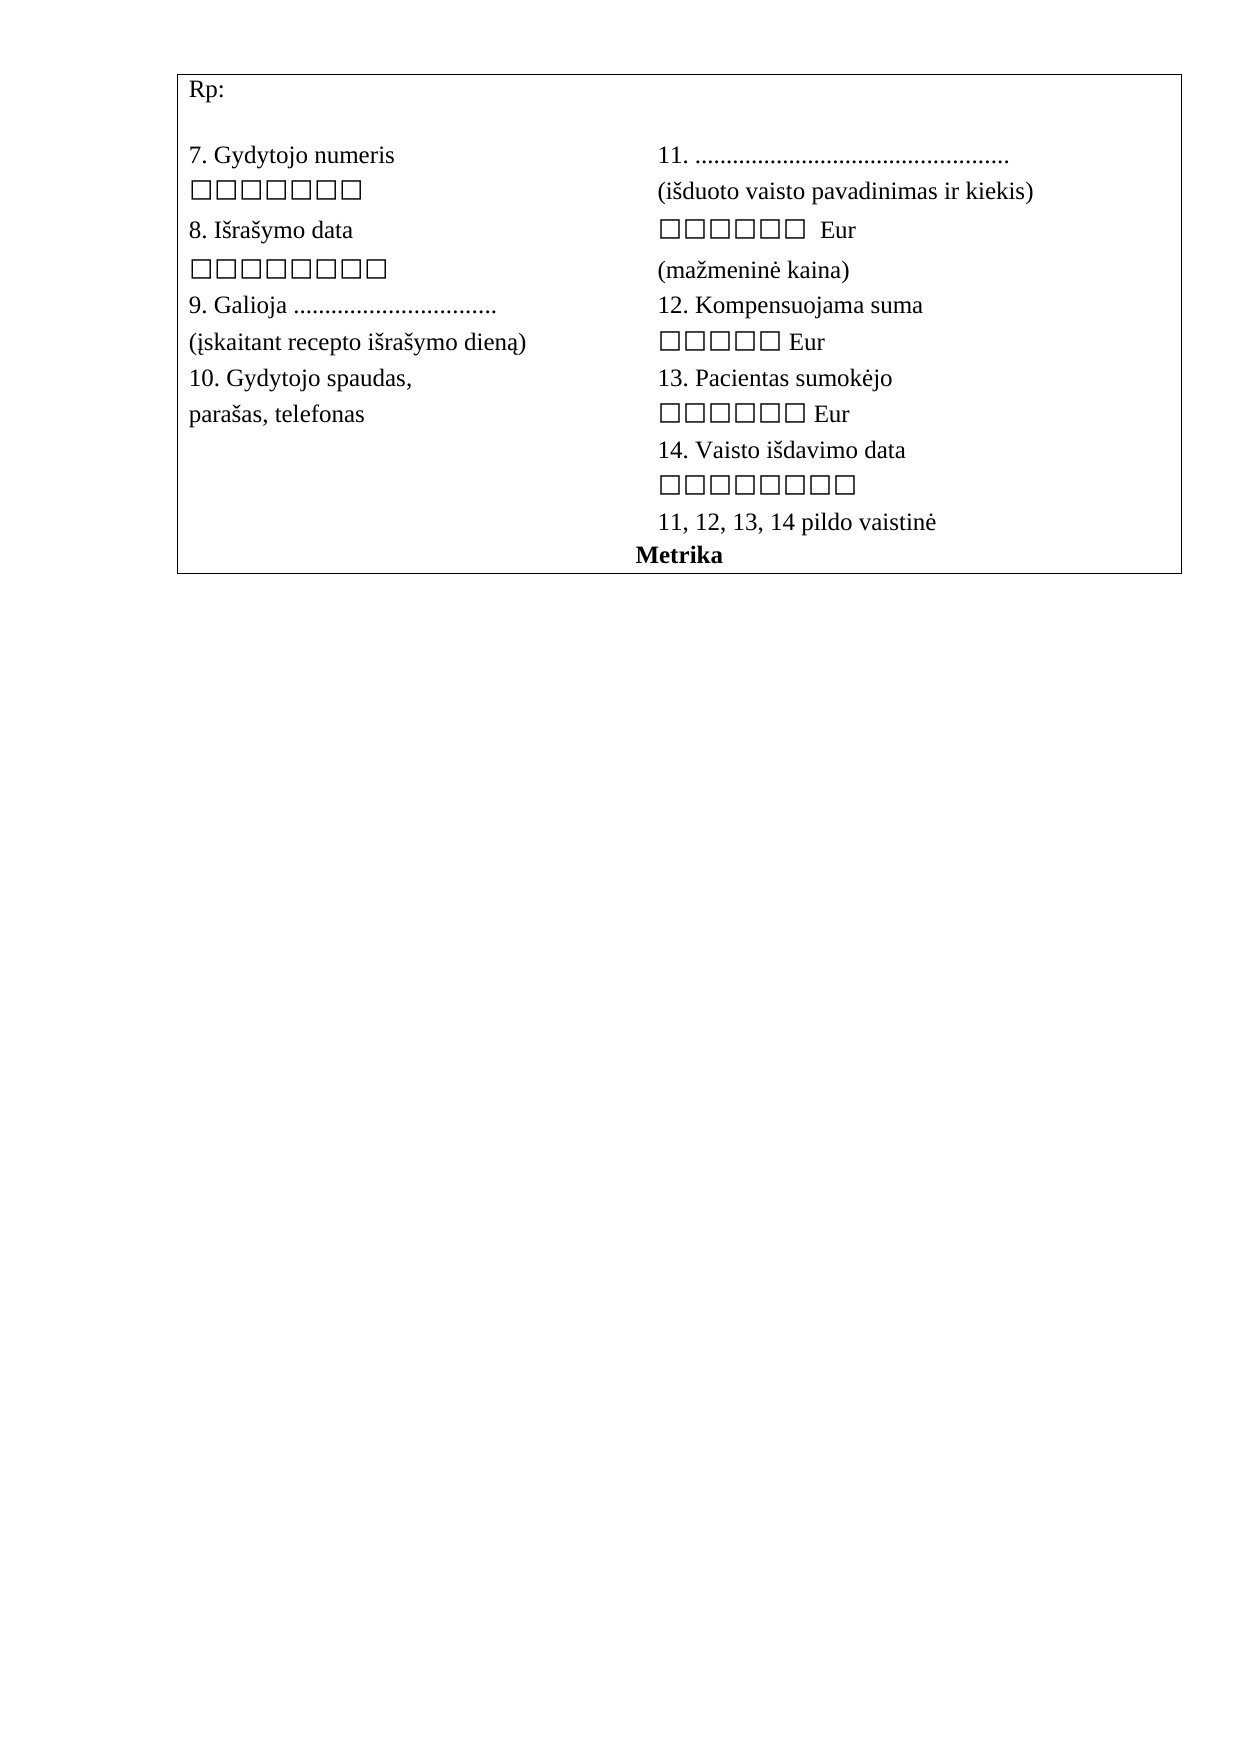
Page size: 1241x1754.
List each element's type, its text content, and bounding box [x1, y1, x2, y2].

table_cell Rp: 7. Gydytojo numeris 11. ⬜⬜⬜⬜⬜⬜⬜ (išduoto vaisto pavadinimas ir kiekis) 8. Išrašymo data ⬜⬜⬜⬜⬜⬜ Eur ⬜⬜⬜⬜⬜⬜⬜⬜ (mažmeninė kaina) 9. Galioja 12. Kompensuojama suma (įskaitant recepto išrašymo dieną) ⬜⬜⬜⬜⬜ Eur 10. Gydytojo spaudas, 13. Pacientas sumokėjo parašas, telefonas ⬜⬜⬜⬜⬜⬜ Eur 14. Vaisto išdavimo data ⬜⬜⬜⬜⬜⬜⬜⬜ 11, 12, 13, 14 pildo vaistinė Metrika [178, 75, 1181, 573]
